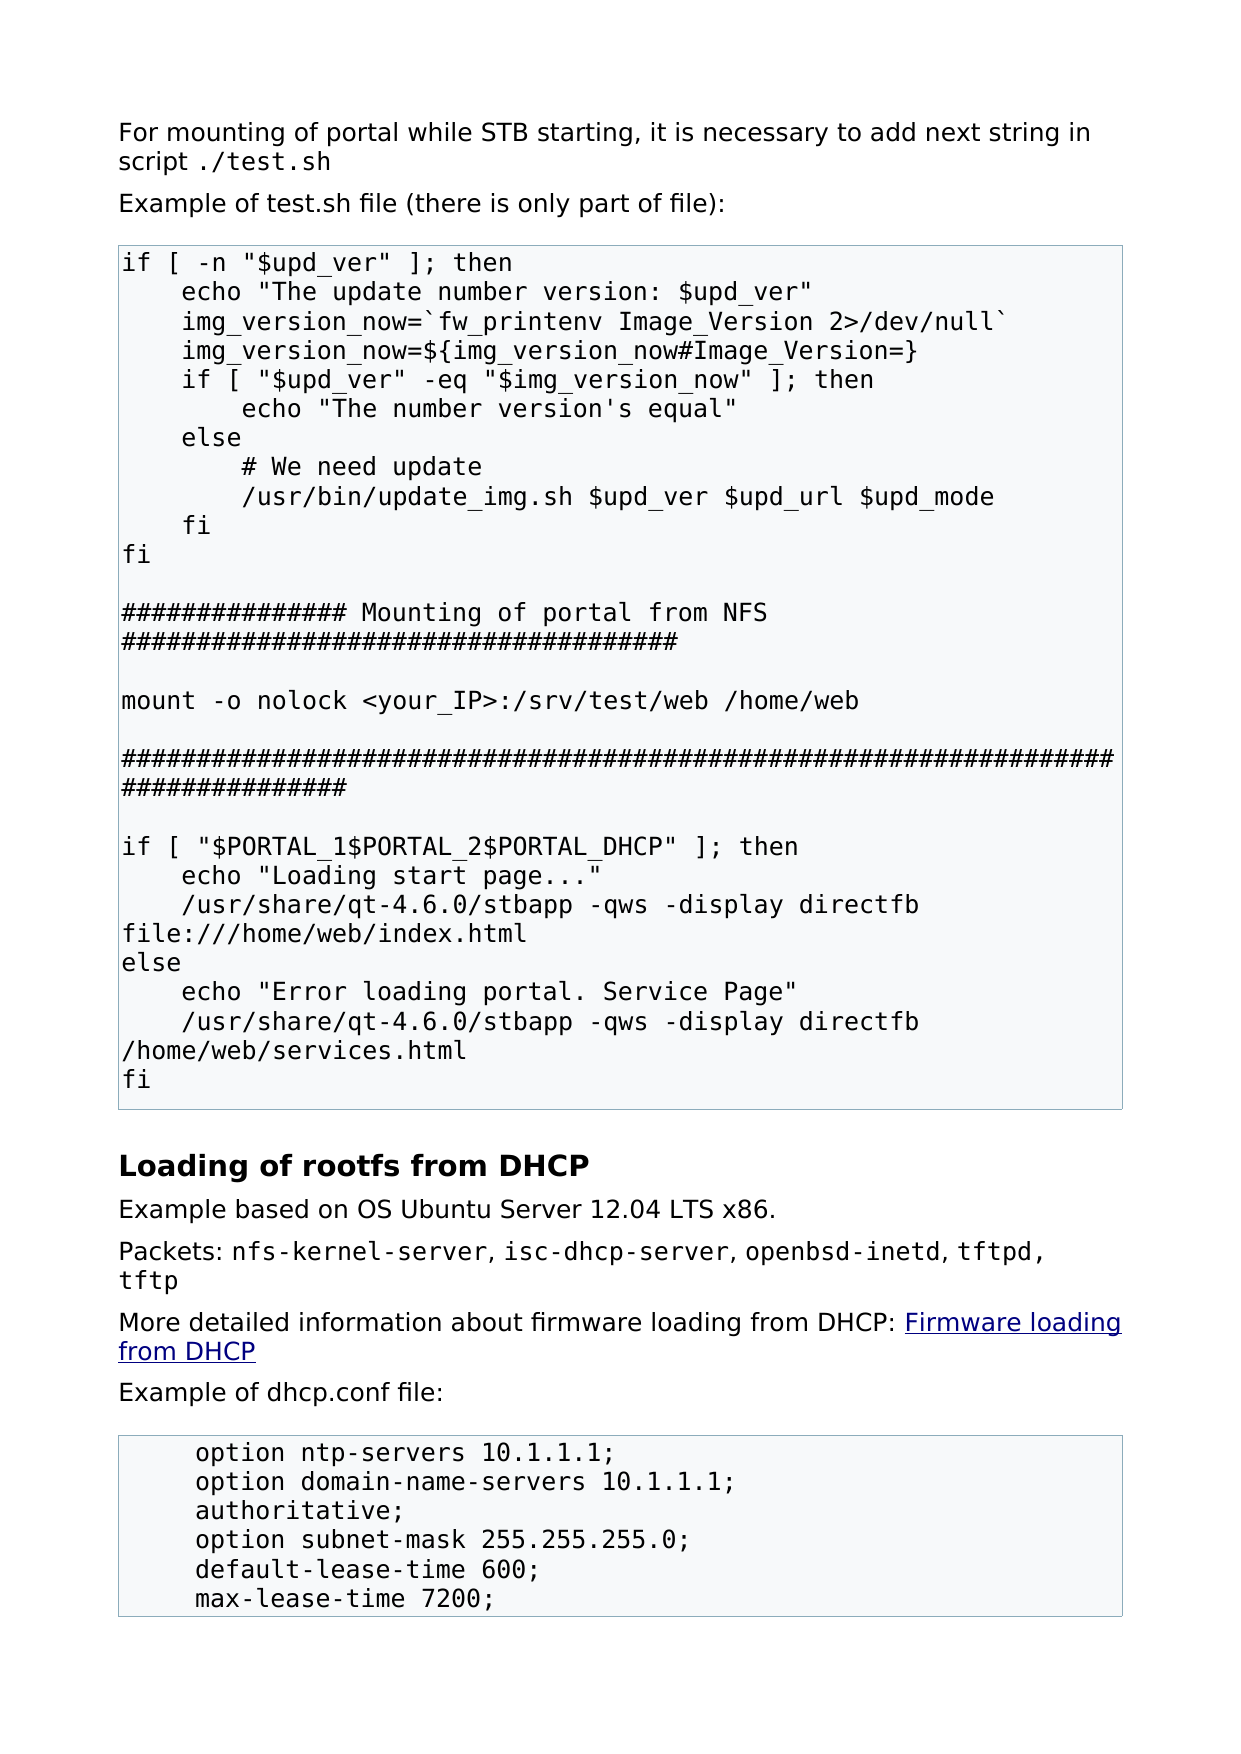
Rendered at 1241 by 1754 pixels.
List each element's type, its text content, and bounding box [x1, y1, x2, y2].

text Packets: nfs-kernel-server, isc-dhcp-server, openbsd-inetd, tftpd, tftp [118, 1237, 1122, 1295]
text Example of test.sh file (there is only part of file): [118, 189, 1122, 218]
table_header option ntp-servers 10.1.1.1; option domain-name-servers 10.1.1.1; authoritative; option subnet-mask 255.255.255.0; default-lease-time 600; max-lease-time 7200; [119, 1436, 1122, 1616]
text More detailed information about firmware loading from DHCP: Firmware loading from DHCP [118, 1308, 1122, 1366]
text Example of dhcp.conf file: [118, 1379, 1122, 1408]
text Example based on OS Ubuntu Server 12.04 LTS x86. [118, 1195, 1122, 1224]
table_header if [ -n "$upd_ver" ]; then echo "The update number version: $upd_ver" img_version_now=`fw_printenv Image_Version 2>/dev/null` img_version_now=${img_version_now#Image_Version=} if [ "$upd_ver" -eq "$img_version_now" ]; then echo "The number version's equal" else # We need update /usr/bin/update_img.sh $upd_ver $upd_url $upd_mode fi fi ############### Mounting of portal from NFS ##################################### mount -o nolock <your_IP>:/srv/test/web /home/web ################################################################################# if [ "$PORTAL_1$PORTAL_2$PORTAL_DHCP" ]; then echo "Loading start page..." /usr/share/qt-4.6.0/stbapp -qws -display directfb file:///home/web/index.html else echo "Error loading portal. Service Page" /usr/share/qt-4.6.0/stbapp -qws -display directfb /home/web/services.html fi [119, 246, 1122, 1109]
text For mounting of portal while STB starting, it is necessary to add next string in script ./test.sh [118, 118, 1122, 176]
subtitle Loading of rootfs from DHCP [118, 1149, 1122, 1183]
